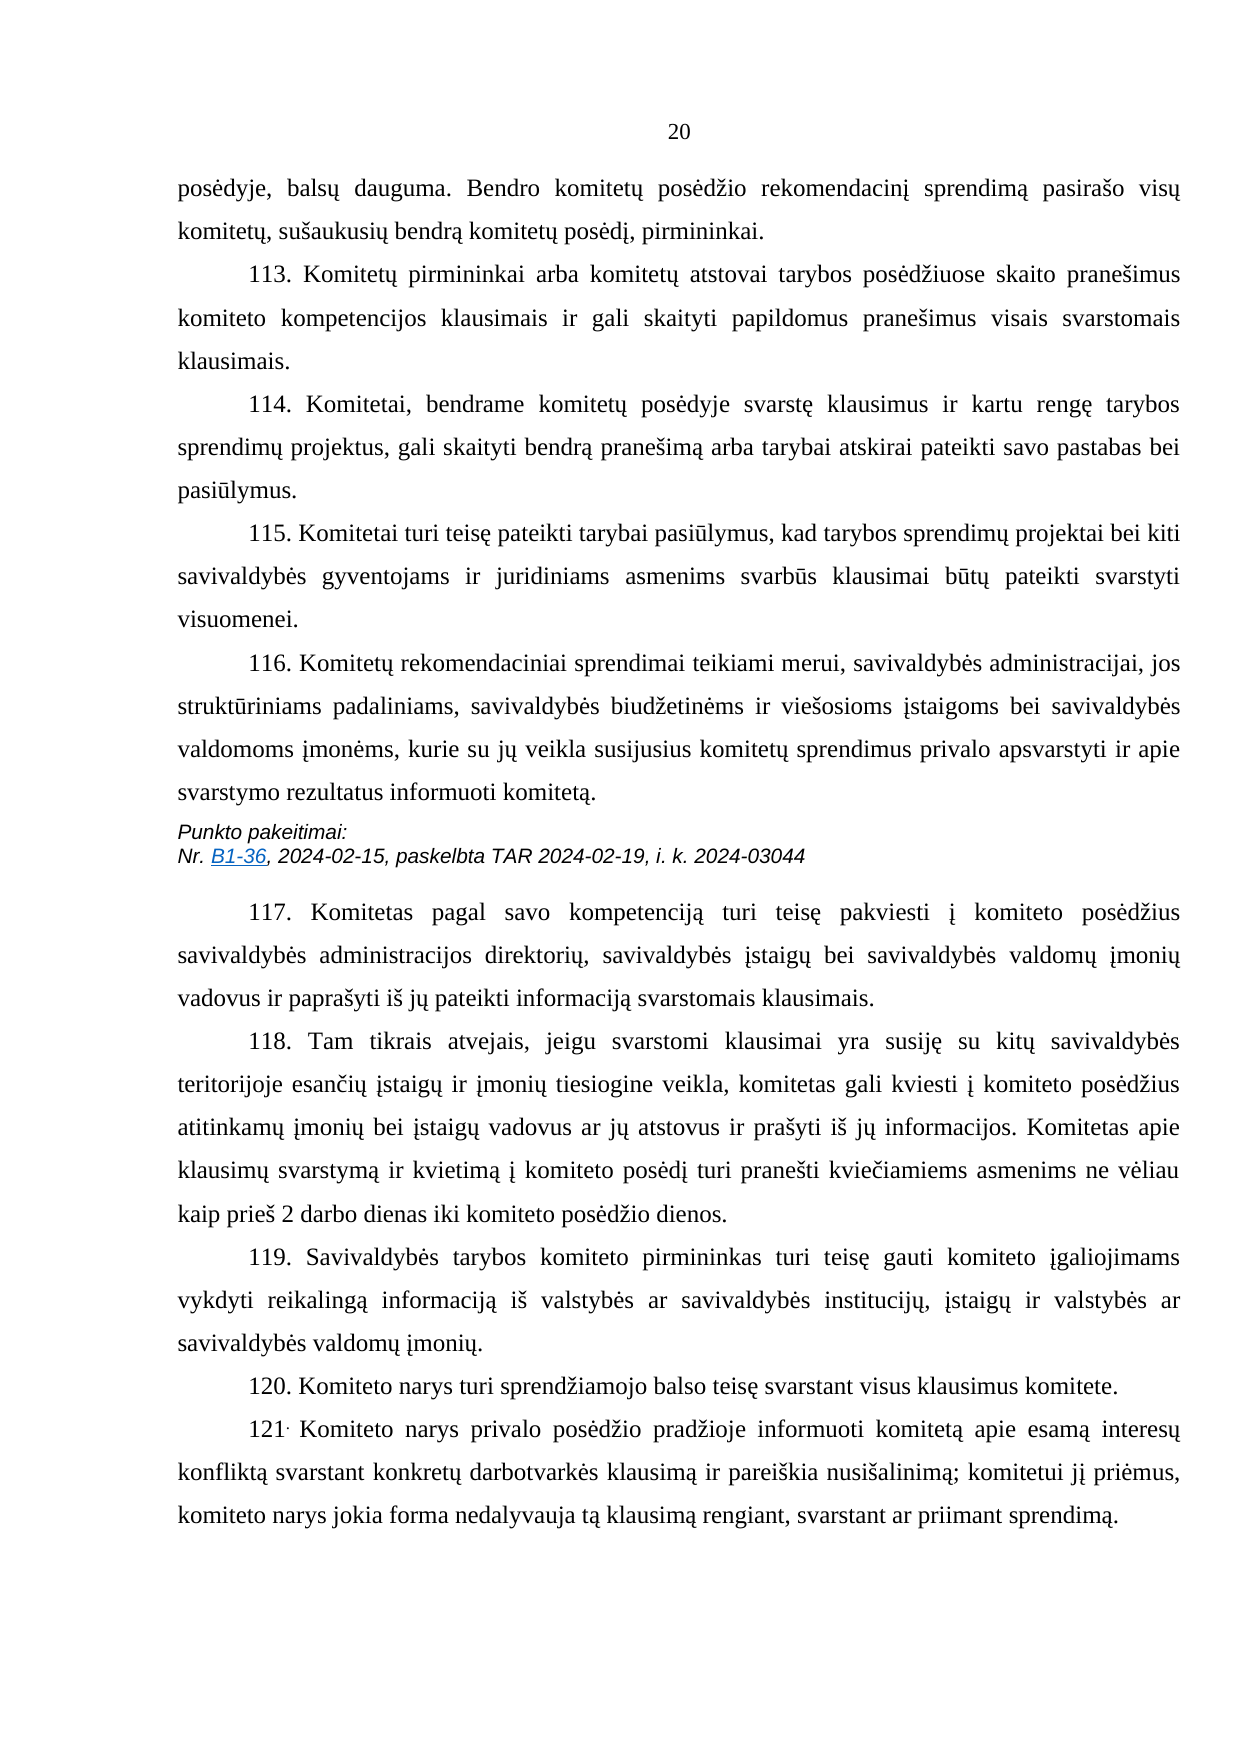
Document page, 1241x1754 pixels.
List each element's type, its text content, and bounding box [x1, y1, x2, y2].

text 121. Komiteto narys privalo posėdžio pradžioje informuoti komitetą apie esamą interesų konfliktą svarstant konkretų darbotvarkės klausimą ir pareiškia nusišalinimą; komitetui jį priėmus, komiteto narys jokia forma nedalyvauja tą klausimą rengiant, svarstant ar priimant sprendimą. [177, 1414, 1181, 1529]
text 119. Savivaldybės tarybos komiteto pirmininkas turi teisę gauti komiteto įgaliojimams vykdyti reikalingą informaciją iš valstybės ar savivaldybės institucijų, įstaigų ir valstybės ar savivaldybės valdomų įmonių. [177, 1242, 1181, 1357]
text 114. Komitetai, bendrame komitetų posėdyje svarstę klausimus ir kartu rengę tarybos sprendimų projektus, gali skaityti bendrą pranešimą arba tarybai atskirai pateikti savo pastabas bei pasiūlymus. [177, 389, 1181, 504]
text 115. Komitetai turi teisę pateikti tarybai pasiūlymus, kad tarybos sprendimų projektai bei kiti savivaldybės gyventojams ir juridiniams asmenims svarbūs klausimai būtų pateikti svarstyti visuomenei. [177, 518, 1181, 633]
text 117. Komitetas pagal savo kompetenciją turi teisę pakviesti į komiteto posėdžius savivaldybės administracijos direktorių, savivaldybės įstaigų bei savivaldybės valdomų įmonių vadovus ir paprašyti iš jų pateikti informaciją svarstomais klausimais. [177, 897, 1181, 1012]
text 113. Komitetų pirmininkai arba komitetų atstovai tarybos posėdžiuose skaito pranešimus komiteto kompetencijos klausimais ir gali skaityti papildomus pranešimus visais svarstomais klausimais. [177, 259, 1181, 374]
text Nr. B1-36, 2024-02-15, paskelbta TAR 2024-02-19, i. k. 2024-03044 [177, 844, 1181, 868]
text 118. Tam tikrais atvejais, jeigu svarstomi klausimai yra susiję su kitų savivaldybės teritorijoje esančių įstaigų ir įmonių tiesiogine veikla, komitetas gali kviesti į komiteto posėdžius atitinkamų įmonių bei įstaigų vadovus ar jų atstovus ir prašyti iš jų informacijos. Komitetas apie klausimų svarstymą ir kvietimą į komiteto posėdį turi pranešti kviečiamiems asmenims ne vėliau kaip prieš 2 darbo dienas iki komiteto posėdžio dienos. [177, 1026, 1181, 1227]
text Punkto pakeitimai: [177, 820, 1181, 844]
text 120. Komiteto narys turi sprendžiamojo balso teisę svarstant visus klausimus komitete. [177, 1371, 1181, 1400]
text posėdyje, balsų dauguma. Bendro komitetų posėdžio rekomendacinį sprendimą pasirašo visų komitetų, sušaukusių bendrą komitetų posėdį, pirmininkai. [177, 173, 1181, 245]
text 116. Komitetų rekomendaciniai sprendimai teikiami merui, savivaldybės administracijai, jos struktūriniams padaliniams, savivaldybės biudžetinėms ir viešosioms įstaigoms bei savivaldybės valdomoms įmonėms, kurie su jų veikla susijusius komitetų sprendimus privalo apsvarstyti ir apie svarstymo rezultatus informuoti komitetą. [177, 648, 1181, 806]
